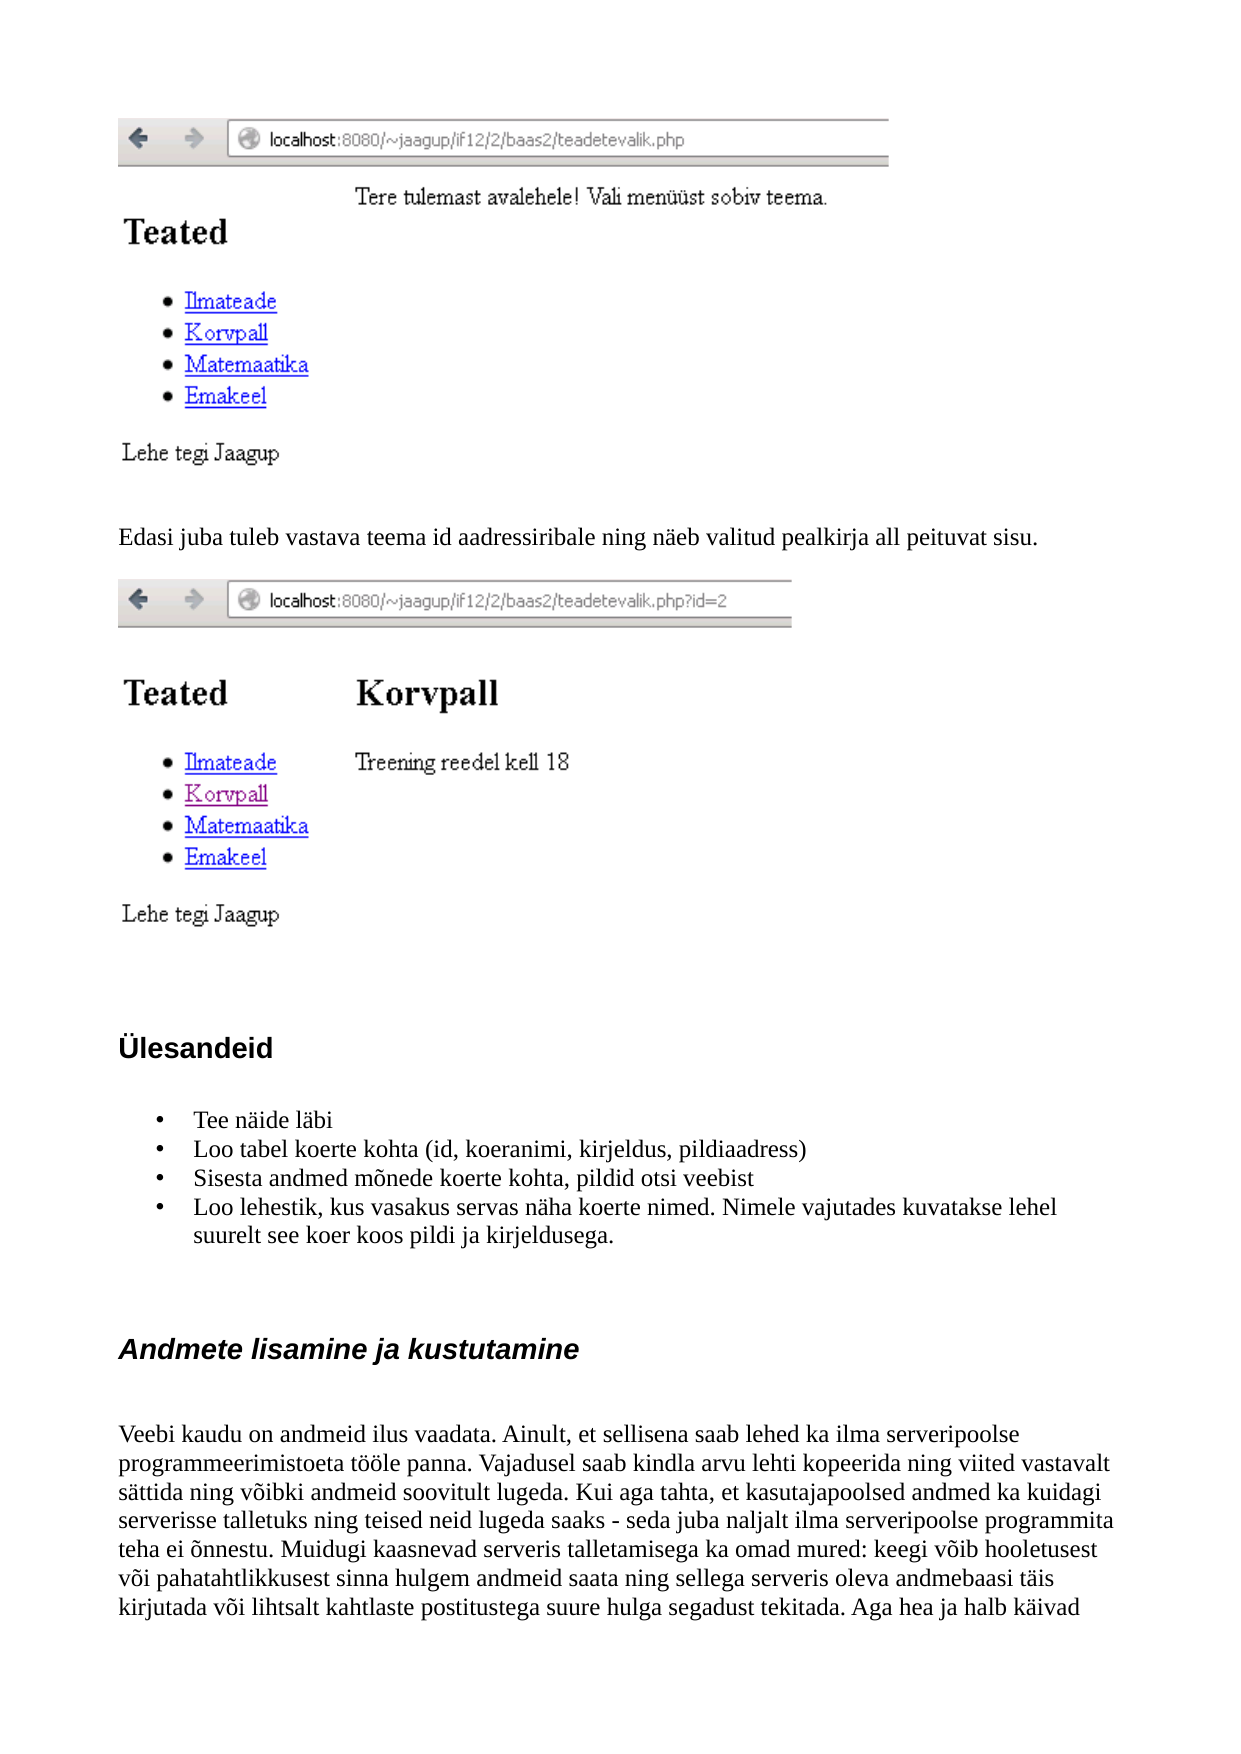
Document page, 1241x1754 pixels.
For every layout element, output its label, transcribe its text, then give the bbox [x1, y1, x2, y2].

list Loo lehestik, kus vasakus servas näha koerte nimed. Nimele vajutades kuvatakse lehel suurelt see koer koos pildi ja kirjeldusega. [156, 1192, 1122, 1249]
text Edasi juba tuleb vastava teema id aadressiribale ning näeb valitud pealkirja all peituvat sisu. [118, 522, 1122, 551]
text Veebi kaudu on andmeid ilus vaadata. Ainult, et sellisena saab lehed ka ilma serveripoolse programmeerimistoeta tööle panna. Vajadusel saab kindla arvu lehti kopeerida ning viited vastavalt sättida ning võibki andmeid soovitult lugeda. Kui aga tahta, et kasutajapoolsed andmed ka kuidagi serverisse talletuks ning teised neid lugeda saaks - seda juba naljalt ilma serveripoolse programmita teha ei õnnestu. Muidugi kaasnevad serveris talletamisega ka omad mured: keegi võib hooletusest või pahatahtlikkusest sinna hulgem andmeid saata ning sellega serveris oleva andmebaasi täis kirjutada või lihtsalt kahtlaste postitustega suure hulga segadust tekitada. Aga hea ja halb käivad [118, 1419, 1122, 1620]
subtitle Andmete lisamine ja kustutamine [118, 1332, 1122, 1365]
list Tee näide läbi [156, 1106, 1122, 1134]
list Sisesta andmed mõnede koerte kohta, pildid otsi veebist [156, 1163, 1122, 1192]
list Loo tabel koerte kohta (id, koeranimi, kirjeldus, pildiaadress) [156, 1134, 1122, 1163]
subtitle Ülesandeid [118, 1031, 1122, 1064]
